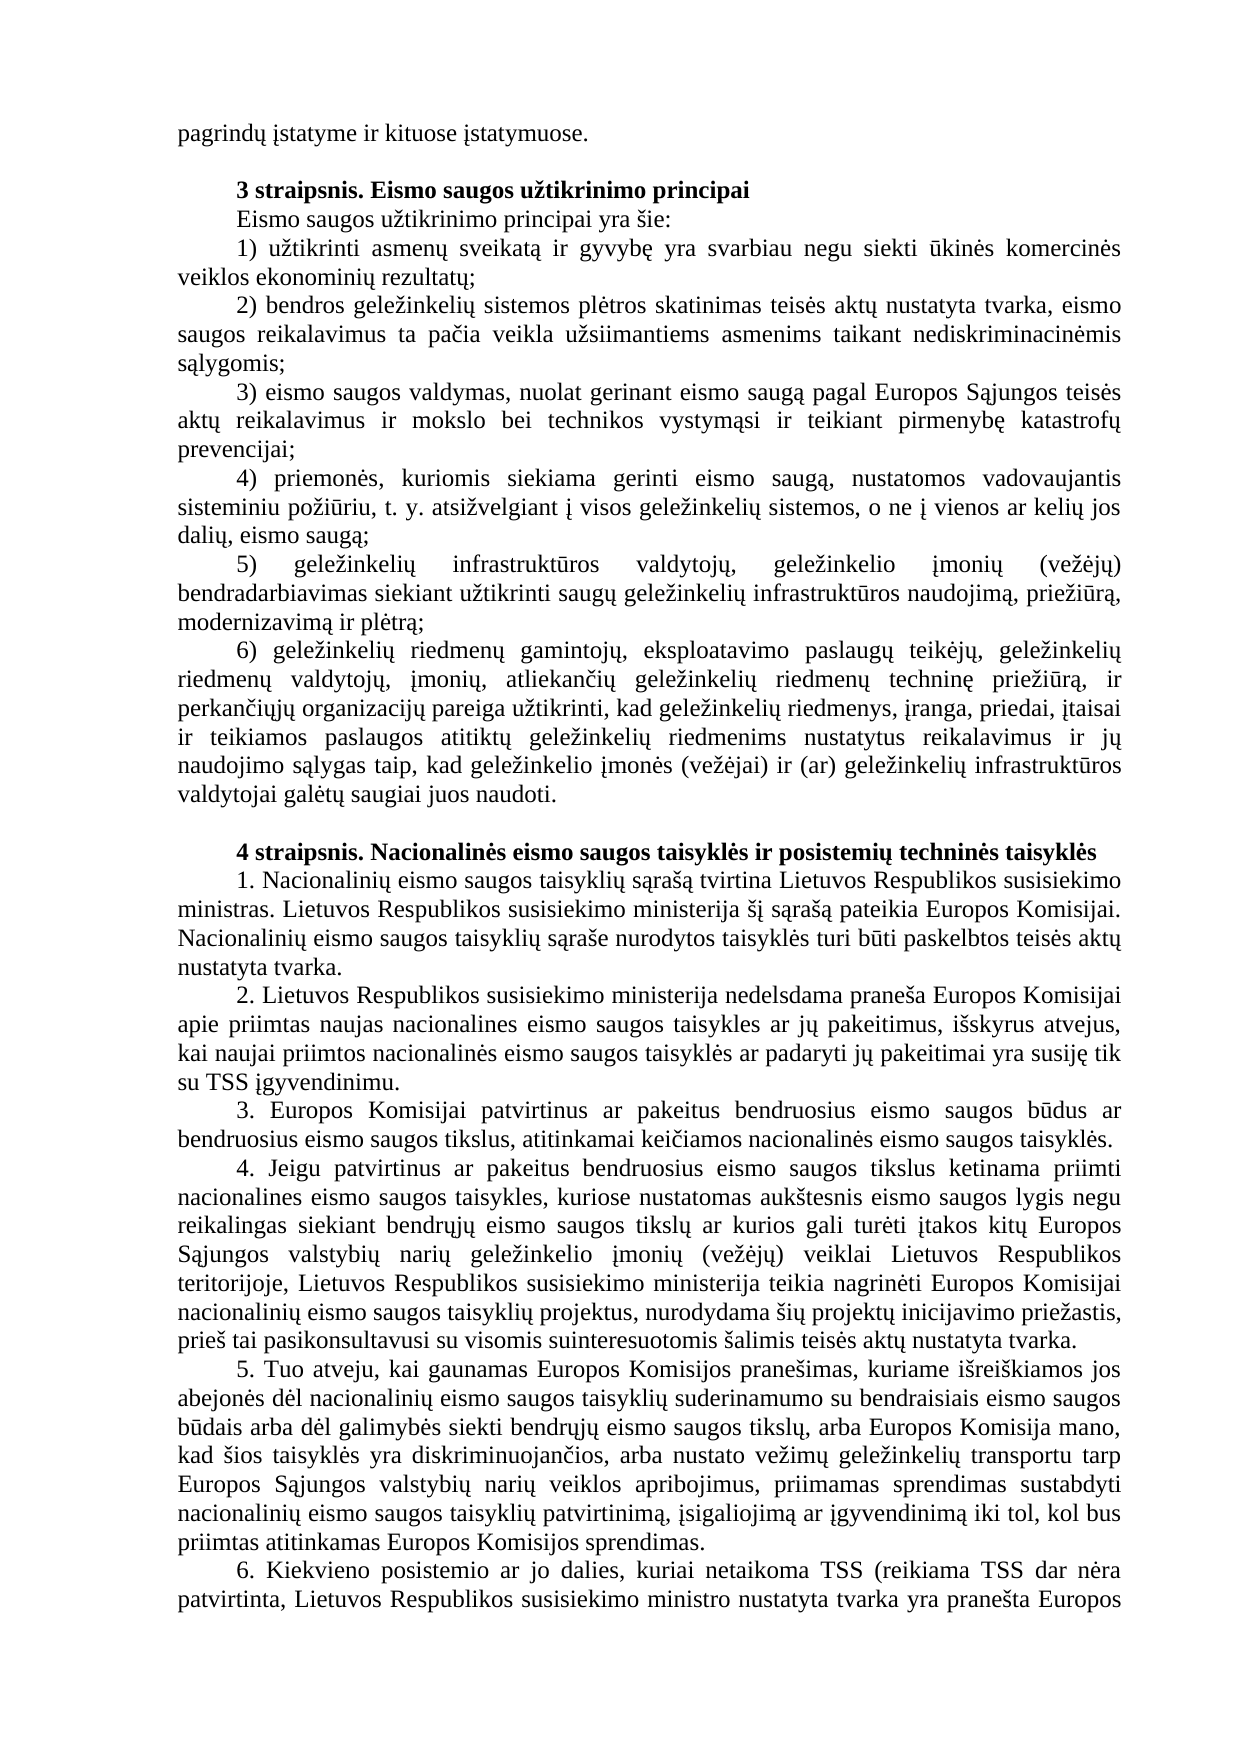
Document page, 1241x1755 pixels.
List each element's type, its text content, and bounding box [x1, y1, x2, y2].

text 1. Nacionalinių eismo saugos taisyklių sąrašą tvirtina Lietuvos Respublikos susisiekimo ministras. Lietuvos Respublikos susisiekimo ministerija šį sąrašą pateikia Europos Komisijai. Nacionalinių eismo saugos taisyklių sąraše nurodytos taisyklės turi būti paskelbtos teisės aktų nustatyta tvarka. [177, 866, 1122, 981]
text 5) geležinkelių infrastruktūros valdytojų, geležinkelio įmonių (vežėjų) bendradarbiavimas siekiant užtikrinti saugų geležinkelių infrastruktūros naudojimą, priežiūrą, modernizavimą ir plėtrą; [177, 549, 1122, 636]
text pagrindų įstatyme ir kituose įstatymuose. [177, 118, 1122, 147]
text 3. Europos Komisijai patvirtinus ar pakeitus bendruosius eismo saugos būdus ar bendruosius eismo saugos tikslus, atitinkamai keičiamos nacionalinės eismo saugos taisyklės. [177, 1096, 1122, 1153]
text Eismo saugos užtikrinimo principai yra šie: [177, 204, 1122, 233]
text 6. Kiekvieno posistemio ar jo dalies, kuriai netaikoma TSS (reikiama TSS dar nėra patvirtinta, Lietuvos Respublikos susisiekimo ministro nustatyta tvarka yra pranešta Europos [177, 1556, 1122, 1613]
text 2. Lietuvos Respublikos susisiekimo ministerija nedelsdama praneša Europos Komisijai apie priimtas naujas nacionalines eismo saugos taisykles ar jų pakeitimus, išskyrus atvejus, kai naujai priimtos nacionalinės eismo saugos taisyklės ar padaryti jų pakeitimai yra susiję tik su TSS įgyvendinimu. [177, 981, 1122, 1096]
text 4 straipsnis. Nacionalinės eismo saugos taisyklės ir posistemių techninės taisyklės [177, 837, 1122, 866]
text 5. Tuo atveju, kai gaunamas Europos Komisijos pranešimas, kuriame išreiškiamos jos abejonės dėl nacionalinių eismo saugos taisyklių suderinamumo su bendraisiais eismo saugos būdais arba dėl galimybės siekti bendrųjų eismo saugos tikslų, arba Europos Komisija mano, kad šios taisyklės yra diskriminuojančios, arba nustato vežimų geležinkelių transportu tarp Europos Sąjungos valstybių narių veiklos apribojimus, priimamas sprendimas sustabdyti nacionalinių eismo saugos taisyklių patvirtinimą, įsigaliojimą ar įgyvendinimą iki tol, kol bus priimtas atitinkamas Europos Komisijos sprendimas. [177, 1354, 1122, 1556]
text 6) geležinkelių riedmenų gamintojų, eksploatavimo paslaugų teikėjų, geležinkelių riedmenų valdytojų, įmonių, atliekančių geležinkelių riedmenų techninę priežiūrą, ir perkančiųjų organizacijų pareiga užtikrinti, kad geležinkelių riedmenys, įranga, priedai, įtaisai ir teikiamos paslaugos atitiktų geležinkelių riedmenims nustatytus reikalavimus ir jų naudojimo sąlygas taip, kad geležinkelio įmonės (vežėjai) ir (ar) geležinkelių infrastruktūros valdytojai galėtų saugiai juos naudoti. [177, 636, 1122, 808]
text 2) bendros geležinkelių sistemos plėtros skatinimas teisės aktų nustatyta tvarka, eismo saugos reikalavimus ta pačia veikla užsiimantiems asmenims taikant nediskriminacinėmis sąlygomis; [177, 291, 1122, 377]
text 3 straipsnis. Eismo saugos užtikrinimo principai [177, 176, 1122, 204]
text 4. Jeigu patvirtinus ar pakeitus bendruosius eismo saugos tikslus ketinama priimti nacionalines eismo saugos taisykles, kuriose nustatomas aukštesnis eismo saugos lygis negu reikalingas siekiant bendrųjų eismo saugos tikslų ar kurios gali turėti įtakos kitų Europos Sąjungos valstybių narių geležinkelio įmonių (vežėjų) veiklai Lietuvos Respublikos teritorijoje, Lietuvos Respublikos susisiekimo ministerija teikia nagrinėti Europos Komisijai nacionalinių eismo saugos taisyklių projektus, nurodydama šių projektų inicijavimo priežastis, prieš tai pasikonsultavusi su visomis suinteresuotomis šalimis teisės aktų nustatyta tvarka. [177, 1153, 1122, 1354]
text 1) užtikrinti asmenų sveikatą ir gyvybę yra svarbiau negu siekti ūkinės komercinės veiklos ekonominių rezultatų; [177, 233, 1122, 291]
text 3) eismo saugos valdymas, nuolat gerinant eismo saugą pagal Europos Sąjungos teisės aktų reikalavimus ir mokslo bei technikos vystymąsi ir teikiant pirmenybę katastrofų prevencijai; [177, 377, 1122, 463]
text 4) priemonės, kuriomis siekiama gerinti eismo saugą, nustatomos vadovaujantis sisteminiu požiūriu, t. y. atsižvelgiant į visos geležinkelių sistemos, o ne į vienos ar kelių jos dalių, eismo saugą; [177, 463, 1122, 549]
